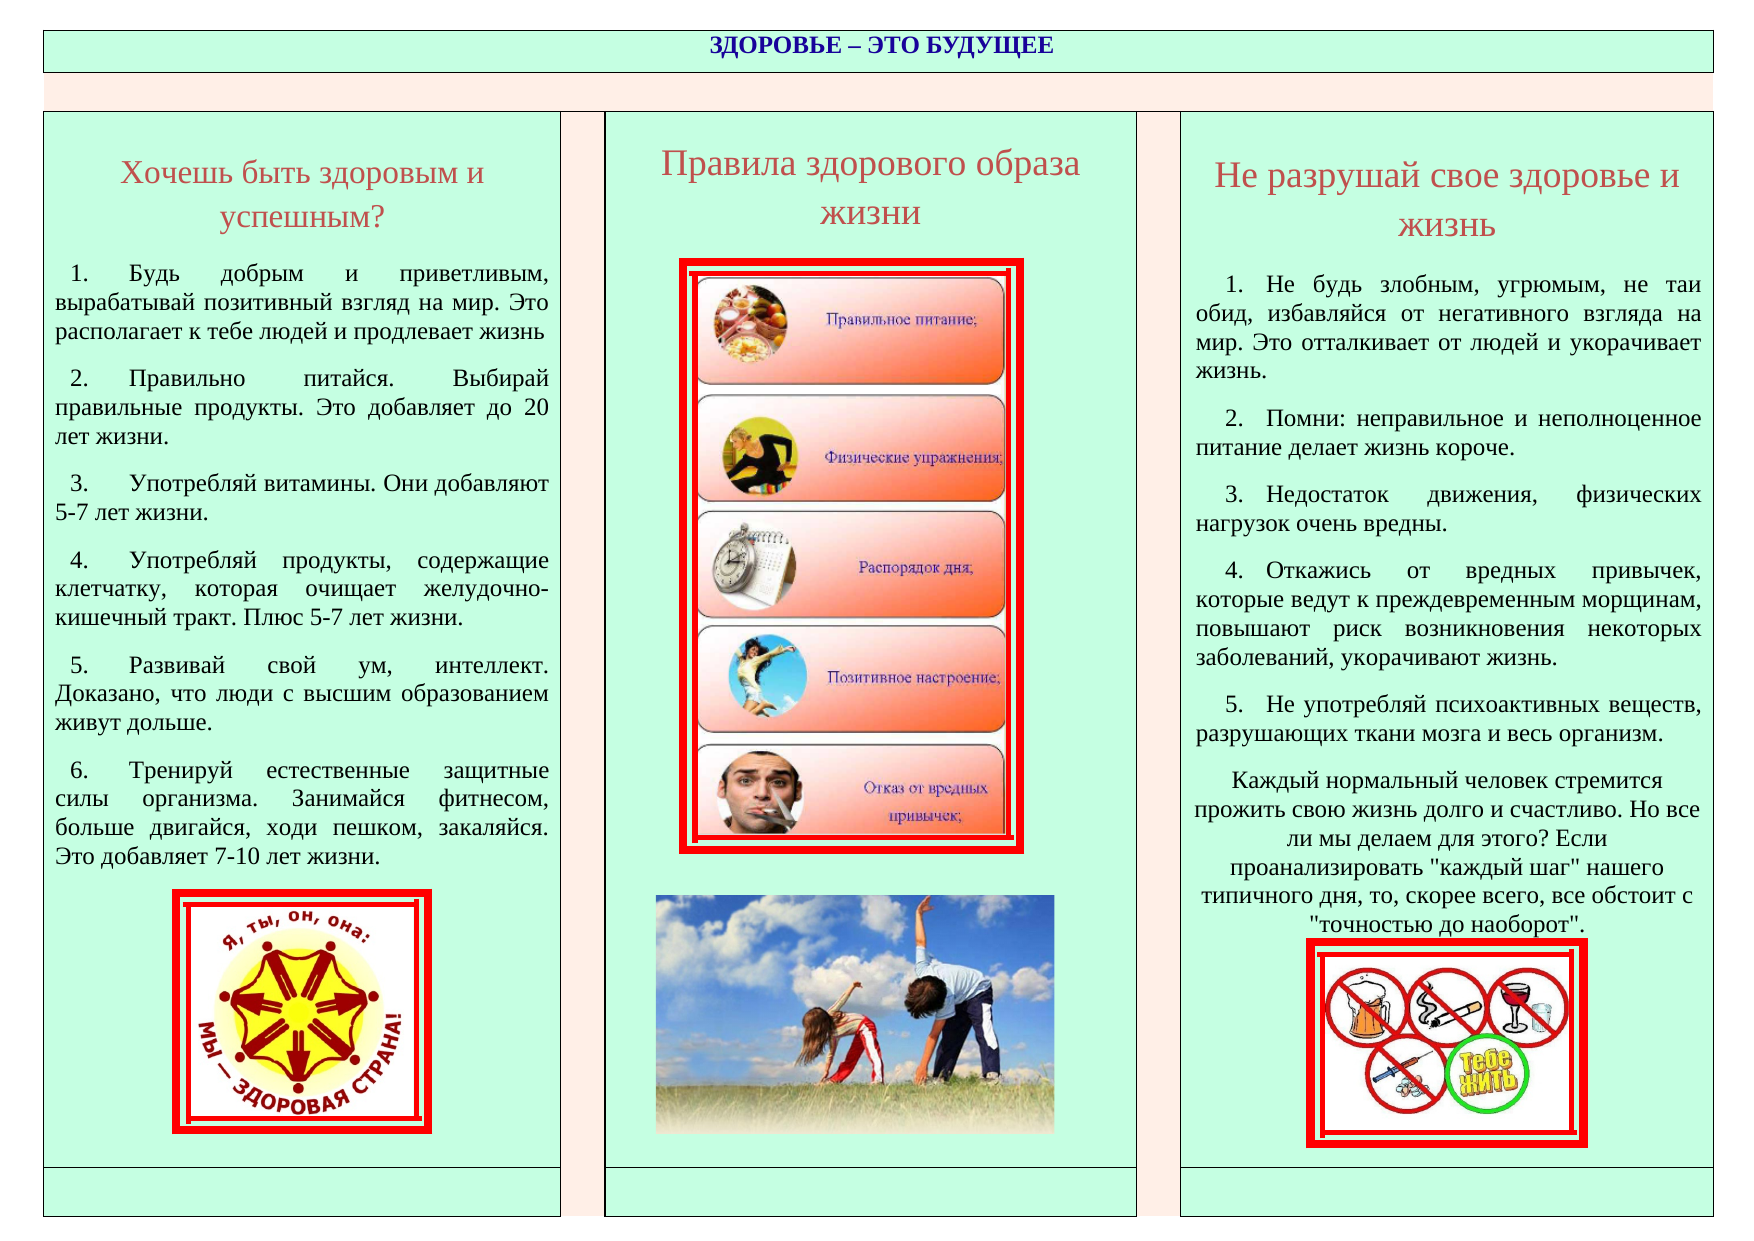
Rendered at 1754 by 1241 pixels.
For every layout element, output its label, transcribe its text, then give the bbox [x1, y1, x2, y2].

table_cell [606, 1168, 1136, 1216]
table_cell [561, 112, 604, 1167]
table_header ЗДОРОВЬЕ – ЭТО БУДУЩЕЕ [44, 31, 1713, 72]
picture [872, 276, 1006, 835]
table_cell [1137, 112, 1180, 1167]
table_cell Не разрушай свое здоровье и жизнь Не будь злобным, угрюмым, не таи обид, избавляйся от негативного взгляда на мир. Это отталкивает от людей и укорачивает жизнь. Помни: неправильное и неполноценное питание делает жизнь короче. Недостаток движения, физических нагрузок очень вредны. Откажись от вредных привычек, которые ведут к преждевременным морщинам, повышают риск возникновения некоторых заболеваний, укорачивают жизнь. Не употребляй психоактивных веществ, разрушающих ткани мозга и весь организм. Каждый нормальный человек стремится прожить свою жизнь долго и счастливо. Но все ли мы делаем для этого? Если проанализировать "каждый шаг" нашего типичного дня, то, скорее всего, все обстоит с "точностью до наоборот". [1181, 112, 1713, 1167]
table_cell [44, 1168, 560, 1216]
table_cell Правила здорового образа жизни [606, 112, 1136, 1167]
table_cell Хочешь быть здоровым и успешным? Будь добрым и приветливым, вырабатывай позитивный взгляд на мир. Это располагает к тебе людей и продлевает жизнь Правильно питайся. Выбирай правильные продукты. Это добавляет до 20 лет жизни. Употребляй витамины. Они добавляют 5-7 лет жизни. Употребляй продукты, содержащие клетчатку, которая очищает желудочно-кишечный тракт. Плюс 5-7 лет жизни. Развивай свой ум, интеллект. Доказано, что люди с высшим образованием живут дольше. Тренируй естественные защитные силы организма. Занимайся фитнесом, больше двигайся, ходи пешком, закаляйся. Это добавляет 7-10 лет жизни. [44, 112, 560, 1167]
table_cell [1181, 1168, 1713, 1216]
picture [1325, 957, 1569, 1130]
picture [655, 895, 1055, 1134]
picture [191, 907, 414, 1116]
table_cell [44, 73, 1713, 111]
table_cell [561, 1167, 604, 1216]
table_cell [1137, 1167, 1180, 1216]
